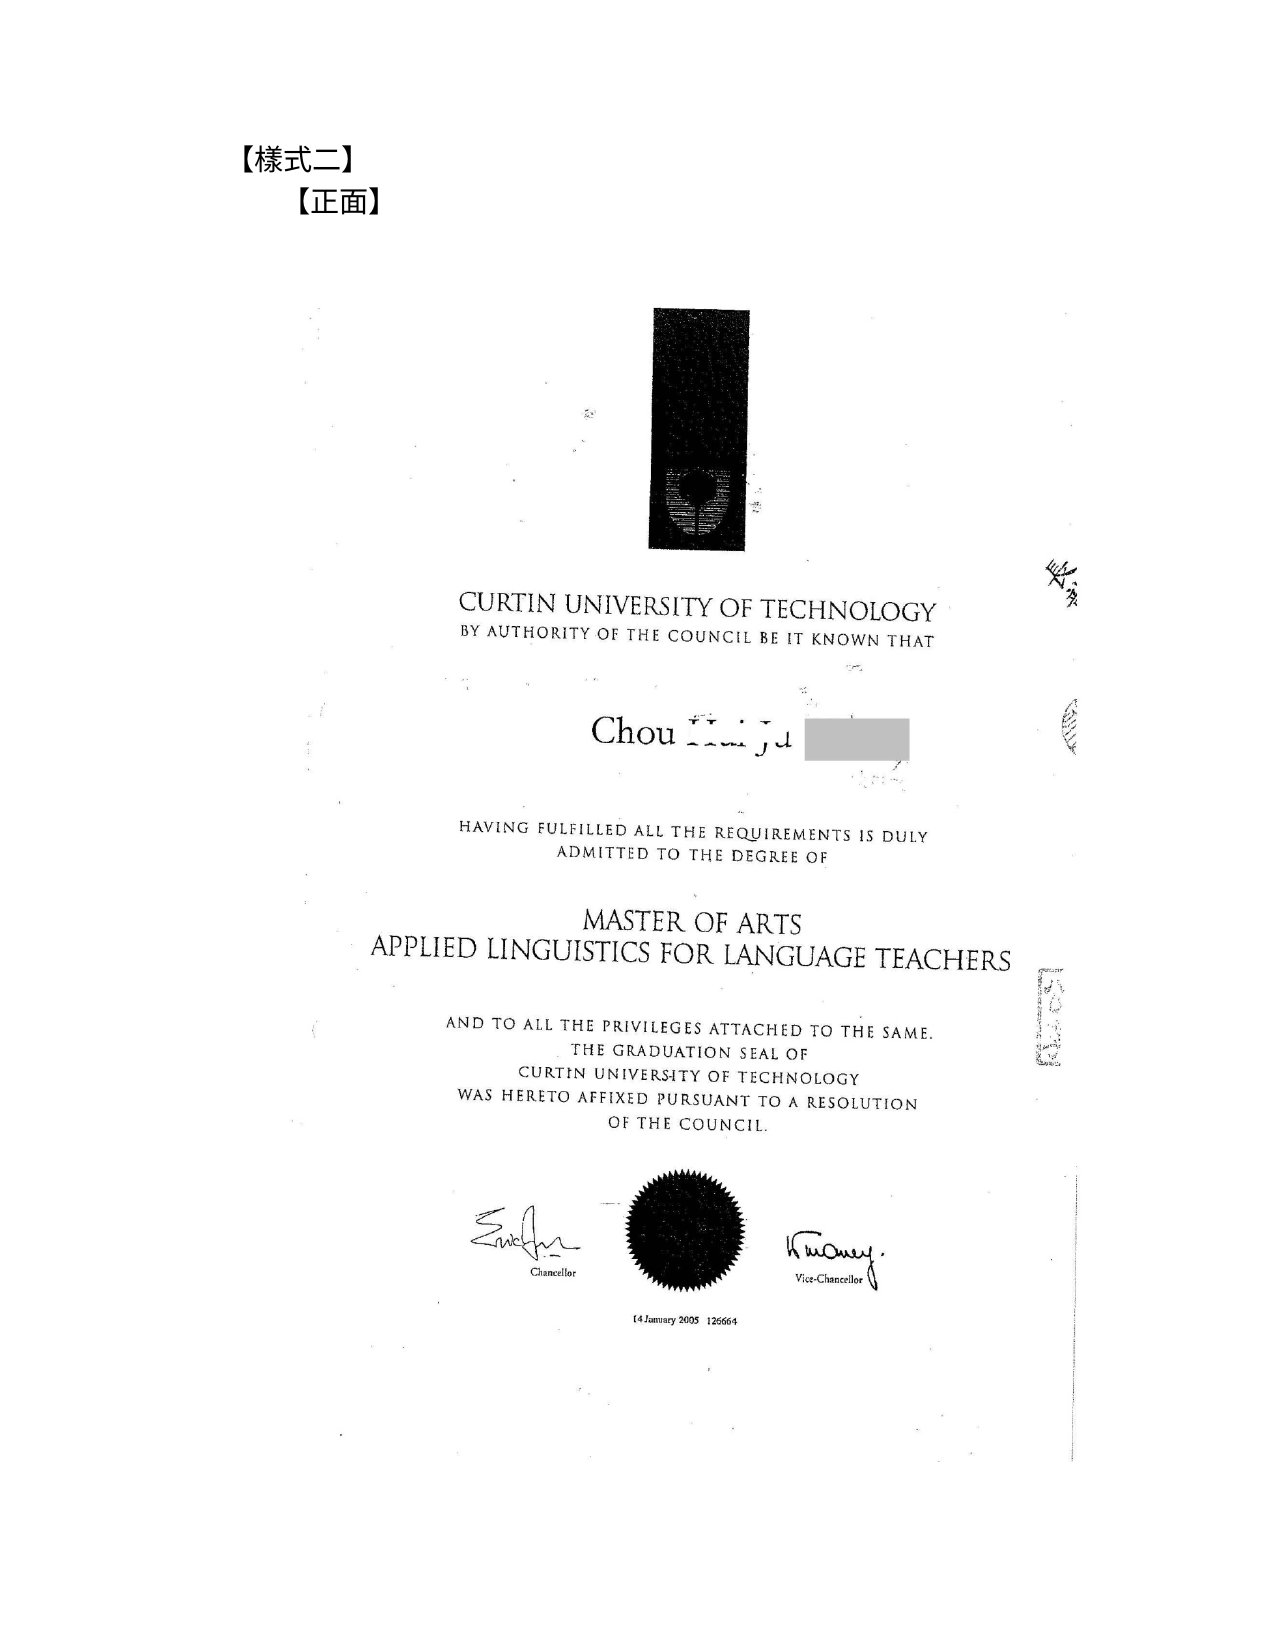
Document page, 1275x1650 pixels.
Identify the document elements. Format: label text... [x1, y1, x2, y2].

text 【正面】 [188, 178, 1087, 220]
text 【樣式二】 [187, 116, 1087, 178]
